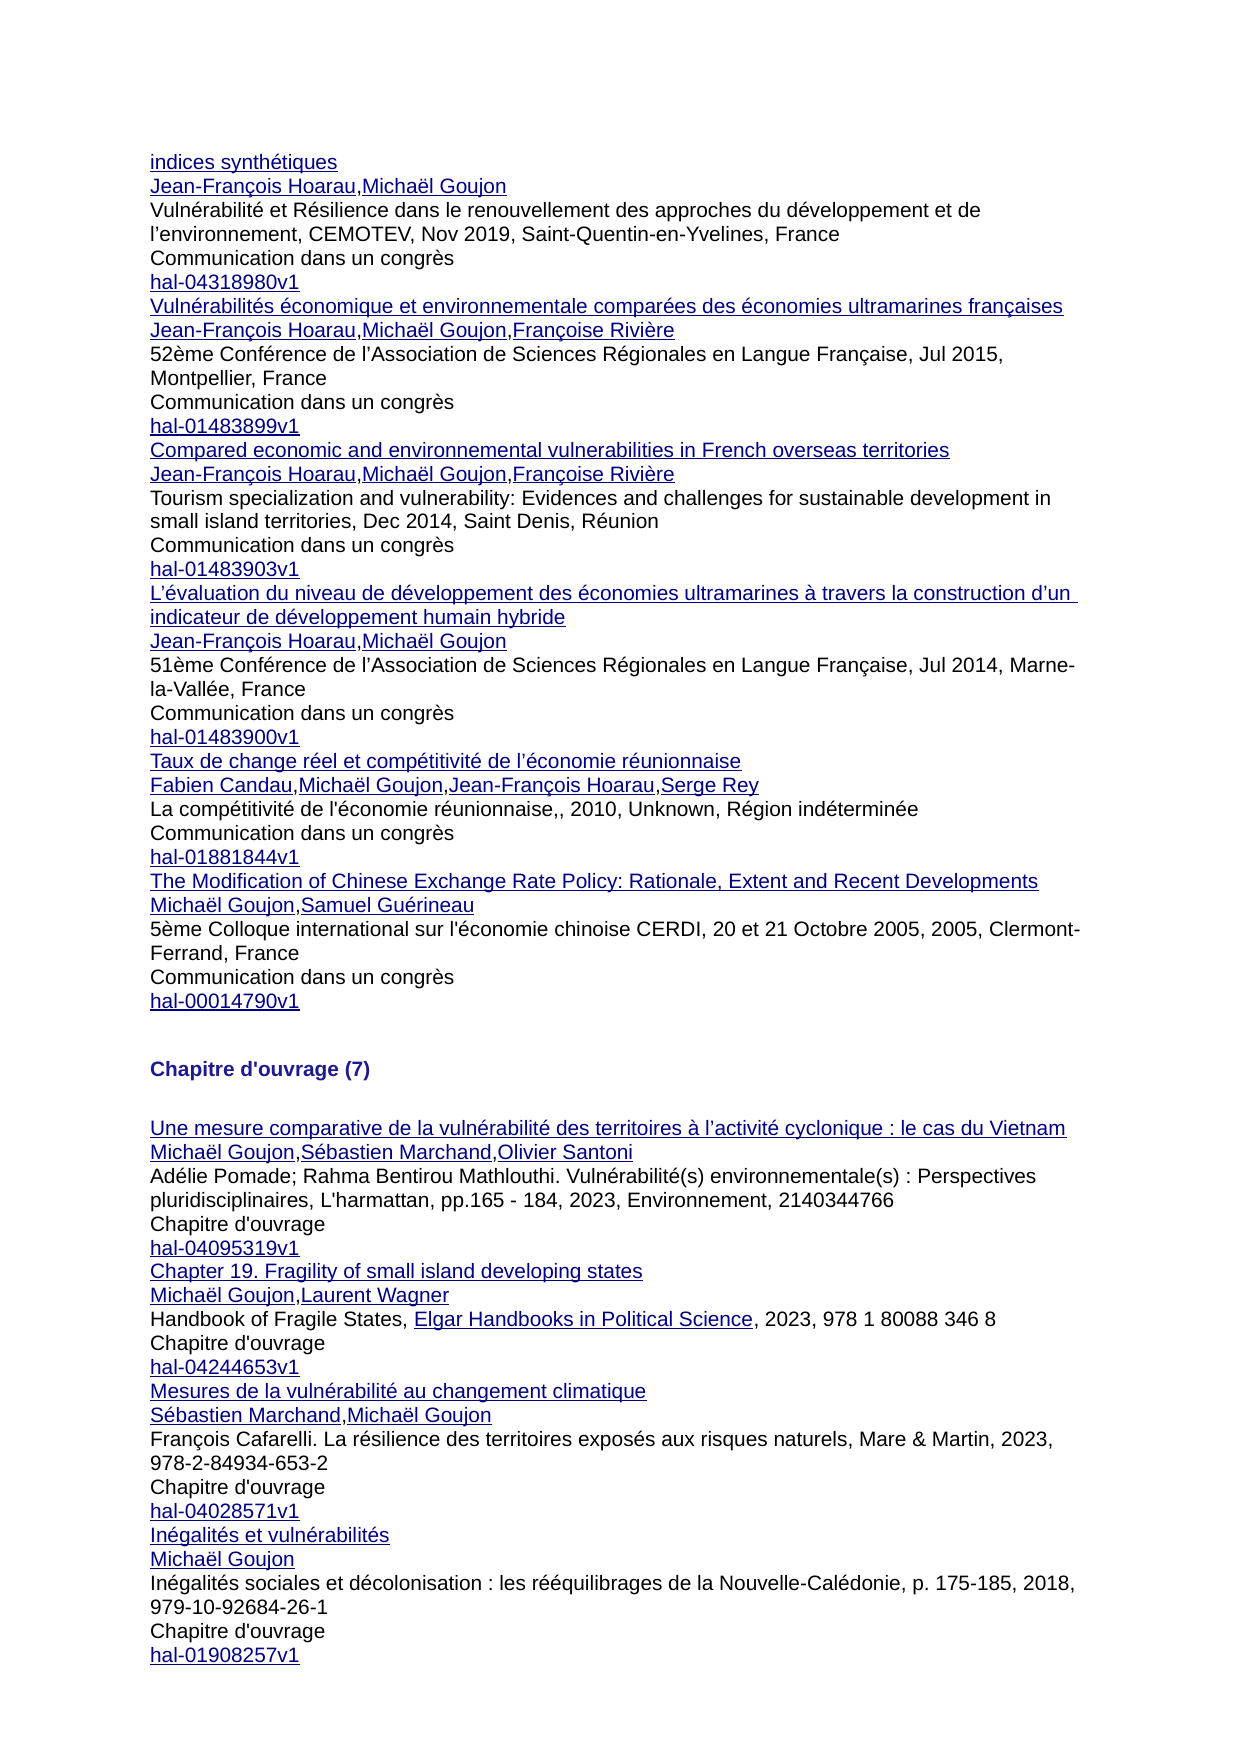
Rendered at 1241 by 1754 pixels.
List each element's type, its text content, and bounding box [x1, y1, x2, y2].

table_cell Inégalités et vulnérabilités Michaël Goujon Inégalités sociales et décolonisation : les rééquilibrages de la Nouvelle-Calédonie, p. 175-185, 2018, 979-10-92684-26-1 Chapitre d'ouvrage hal-01908257v1 [150, 1523, 1090, 1667]
table_cell The Modification of Chinese Exchange Rate Policy: Rationale, Extent and Recent Developments Michaël Goujon,Samuel Guérineau 5ème Colloque international sur l'économie chinoise CERDI, 20 et 21 Octobre 2005, 2005, Clermont-Ferrand, France Communication dans un congrès hal-00014790v1 [150, 869, 1090, 1012]
table_header Une mesure comparative de la vulnérabilité des territoires à l’activité cyclonique : le cas du Vietnam Michaël Goujon,Sébastien Marchand,Olivier Santoni Adélie Pomade; Rahma Bentirou Mathlouthi. Vulnérabilité(s) environnementale(s) : Perspectives pluridisciplinaires, L'harmattan, pp.165 - 184, 2023, Environnement, 2140344766 Chapitre d'ouvrage hal-04095319v1 [150, 1116, 1090, 1259]
table_cell Chapter 19. Fragility of small island developing states Michaël Goujon,Laurent Wagner Handbook of Fragile States, Elgar Handbooks in Political Science, 2023, 978 1 80088 346 8 Chapitre d'ouvrage hal-04244653v1 [150, 1259, 1090, 1379]
table_cell Taux de change réel et compétitivité de l’économie réunionnaise Fabien Candau,Michaël Goujon,Jean-François Hoarau,Serge Rey La compétitivité de l'économie réunionnaise,, 2010, Unknown, Région indéterminée Communication dans un congrès hal-01881844v1 [150, 749, 1090, 869]
table_cell indices synthétiques Jean-François Hoarau,Michaël Goujon Vulnérabilité et Résilience dans le renouvellement des approches du développement et de l’environnement, CEMOTEV, Nov 2019, Saint-Quentin-en-Yvelines, France Communication dans un congrès hal-04318980v1 [150, 150, 1090, 294]
table_cell Vulnérabilités économique et environnementale comparées des économies ultramarines françaises Jean-François Hoarau,Michaël Goujon,Françoise Rivière 52ème Conférence de l’Association de Sciences Régionales en Langue Française, Jul 2015, Montpellier, France Communication dans un congrès hal-01483899v1 [150, 294, 1090, 437]
table_cell Mesures de la vulnérabilité au changement climatique Sébastien Marchand,Michaël Goujon François Cafarelli. La résilience des territoires exposés aux risques naturels, Mare & Martin, 2023, 978-2-84934-653-2 Chapitre d'ouvrage hal-04028571v1 [150, 1379, 1090, 1523]
subtitle Chapitre d'ouvrage (7) [150, 1057, 1090, 1081]
table_cell L’évaluation du niveau de développement des économies ultramarines à travers la construction d’un indicateur de développement humain hybride Jean-François Hoarau,Michaël Goujon 51ème Conférence de l’Association de Sciences Régionales en Langue Française, Jul 2014, Marne-la-Vallée, France Communication dans un congrès hal-01483900v1 [150, 581, 1090, 749]
table_cell Compared economic and environnemental vulnerabilities in French overseas territories Jean-François Hoarau,Michaël Goujon,Françoise Rivière Tourism specialization and vulnerability: Evidences and challenges for sustainable development in small island territories, Dec 2014, Saint Denis, Réunion Communication dans un congrès hal-01483903v1 [150, 438, 1090, 581]
